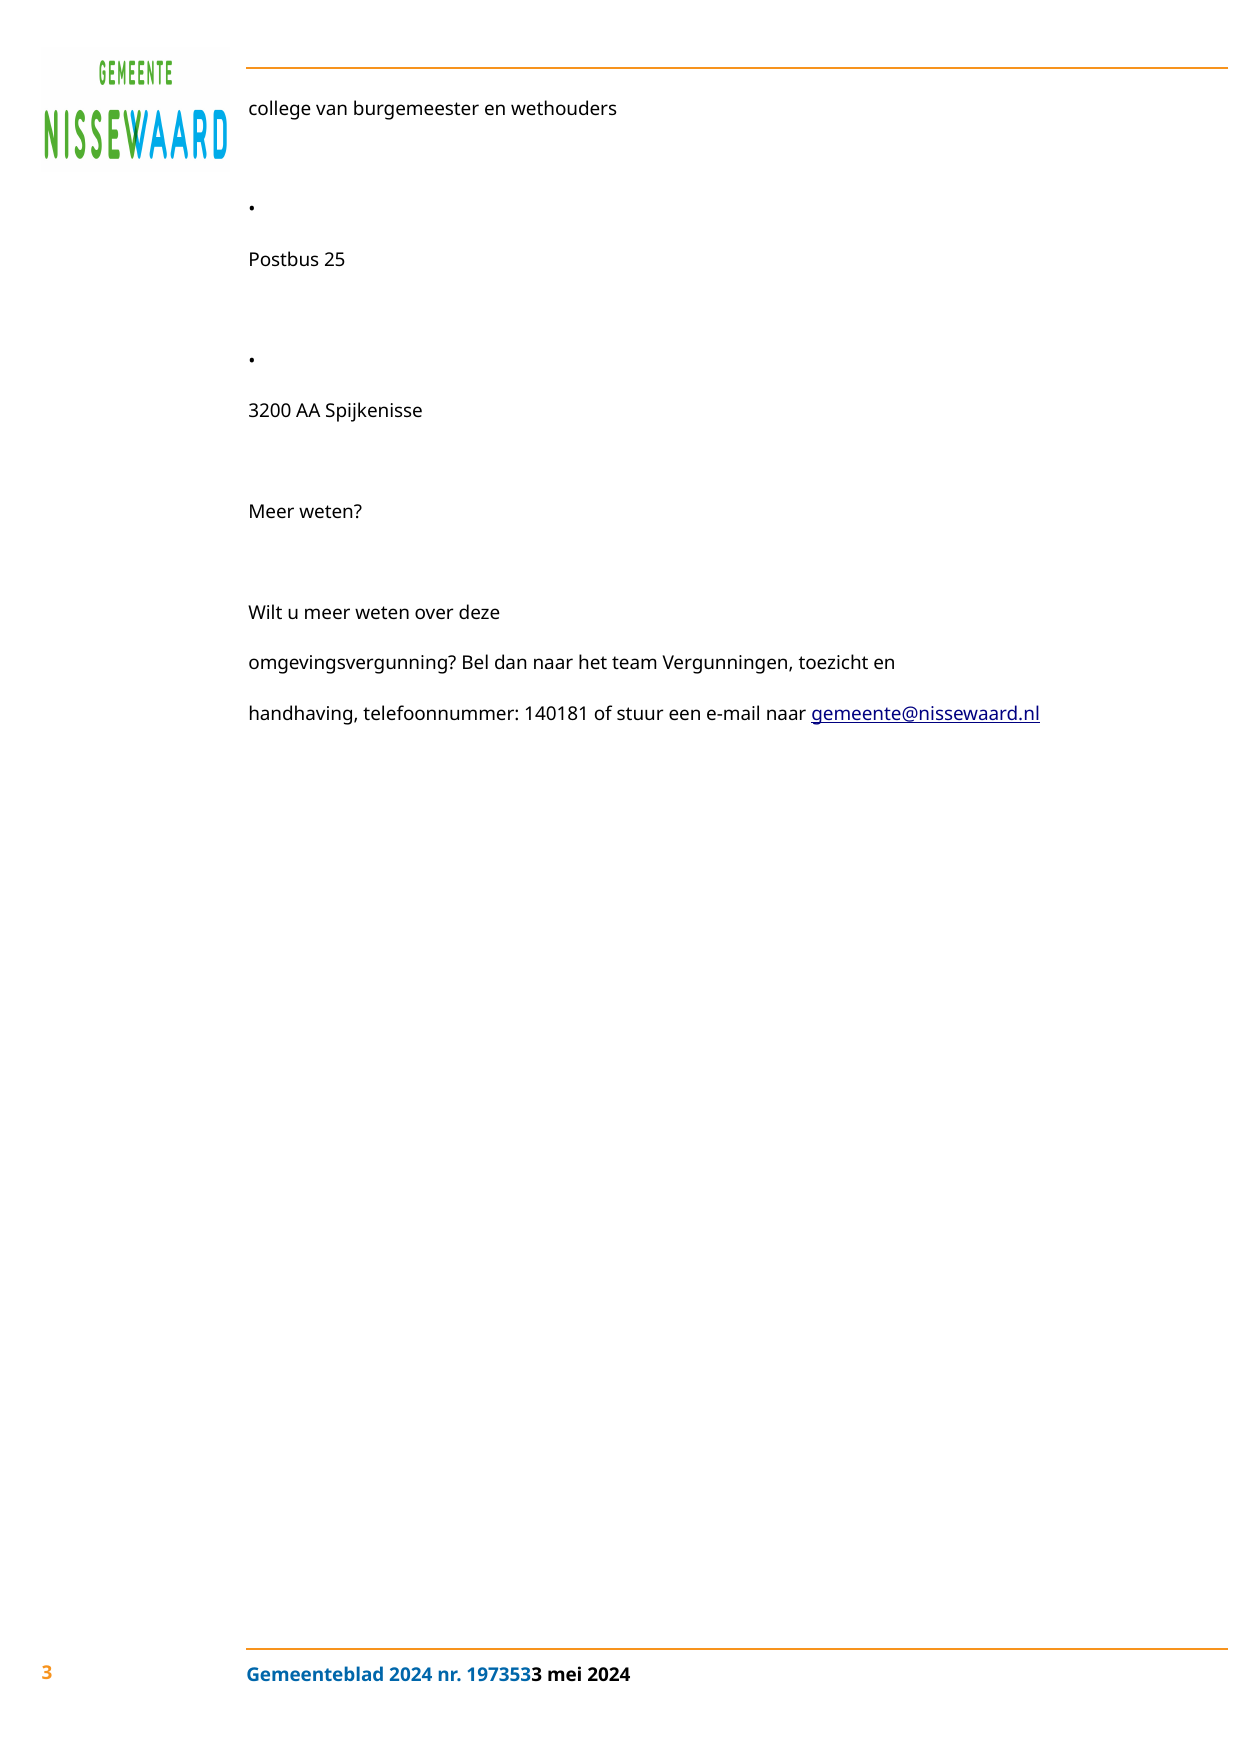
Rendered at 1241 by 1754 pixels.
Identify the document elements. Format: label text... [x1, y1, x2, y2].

text Postbus 25 [248, 246, 1152, 272]
text • [248, 196, 1152, 221]
text • [248, 347, 1152, 373]
picture [41, 47, 231, 172]
text omgevingsvergunning? Bel dan naar het team Vergunningen, toezicht en [248, 649, 1152, 675]
text college van burgemeester en wethouders [248, 95, 1152, 121]
text Meer weten? [248, 498, 1152, 524]
text Wilt u meer weten over deze [248, 599, 1152, 625]
text handhaving, telefoonnummer: 140181 of stuur een e-mail naar gemeente@nissewaard.nl [248, 700, 1152, 726]
text 3200 AA Spijkenisse [248, 397, 1152, 423]
